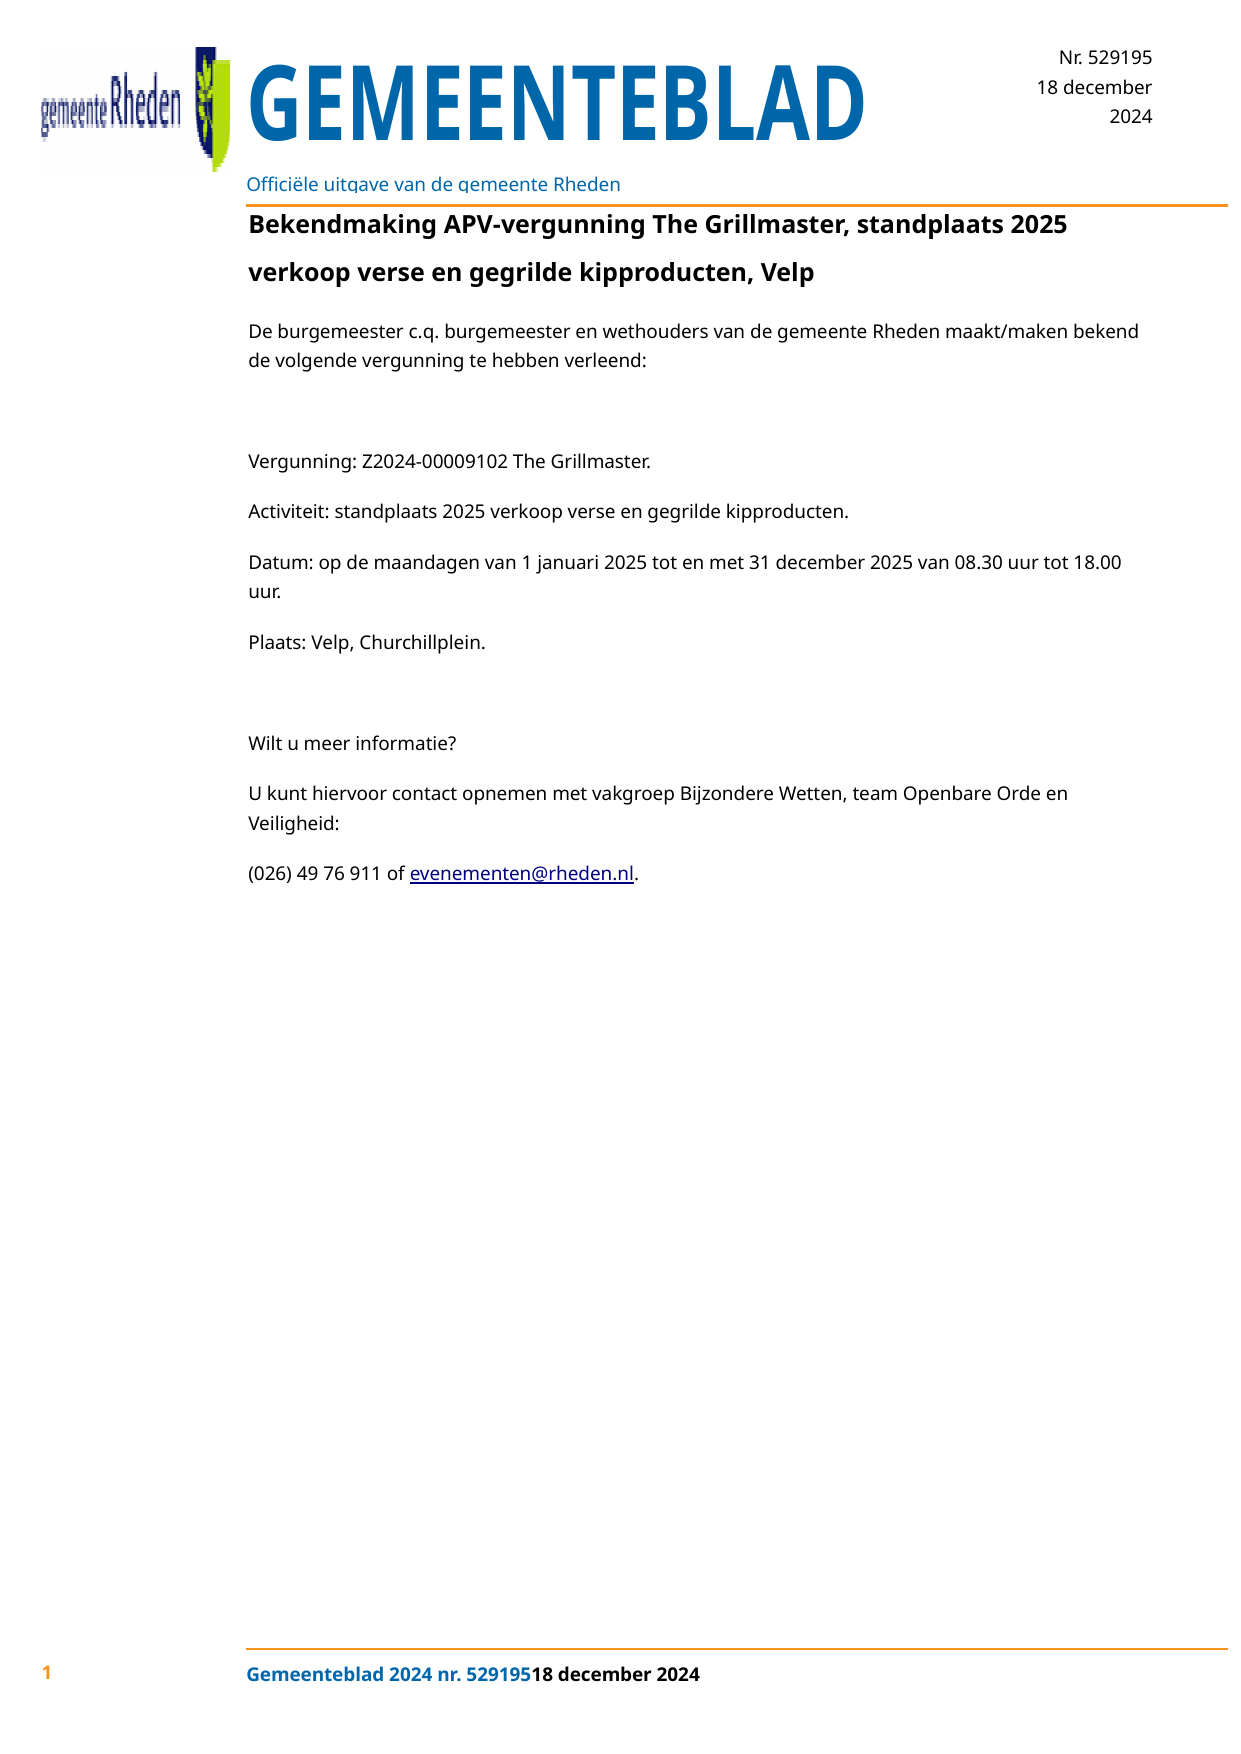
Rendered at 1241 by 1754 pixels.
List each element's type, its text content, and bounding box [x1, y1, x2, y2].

text Bekendmaking APV-vergunning The Grillmaster, standplaats 2025 verkoop verse en gegrilde kipproducten, Velp [248, 207, 1152, 288]
text Wilt u meer informatie? [248, 730, 1152, 756]
text Vergunning: Z2024-00009102 The Grillmaster. [248, 448, 1152, 474]
text (026) 49 76 911 of evenementen@rheden.nl. [248, 860, 1152, 886]
text Datum: op de maandagen van 1 januari 2025 tot en met 31 december 2025 van 08.30 uur tot 18.00 uur. [248, 549, 1152, 604]
text Plaats: Velp, Churchillplein. [248, 629, 1152, 655]
text De burgemeester c.q. burgemeester en wethouders van de gemeente Rheden maakt/maken bekend de volgende vergunning te hebben verleend: [248, 318, 1152, 373]
text Activiteit: standplaats 2025 verkoop verse en gegrilde kipproducten. [248, 499, 1152, 524]
text U kunt hiervoor contact opnemen met vakgroep Bijzondere Wetten, team Openbare Orde en Veiligheid: [248, 780, 1152, 836]
picture [41, 47, 231, 172]
